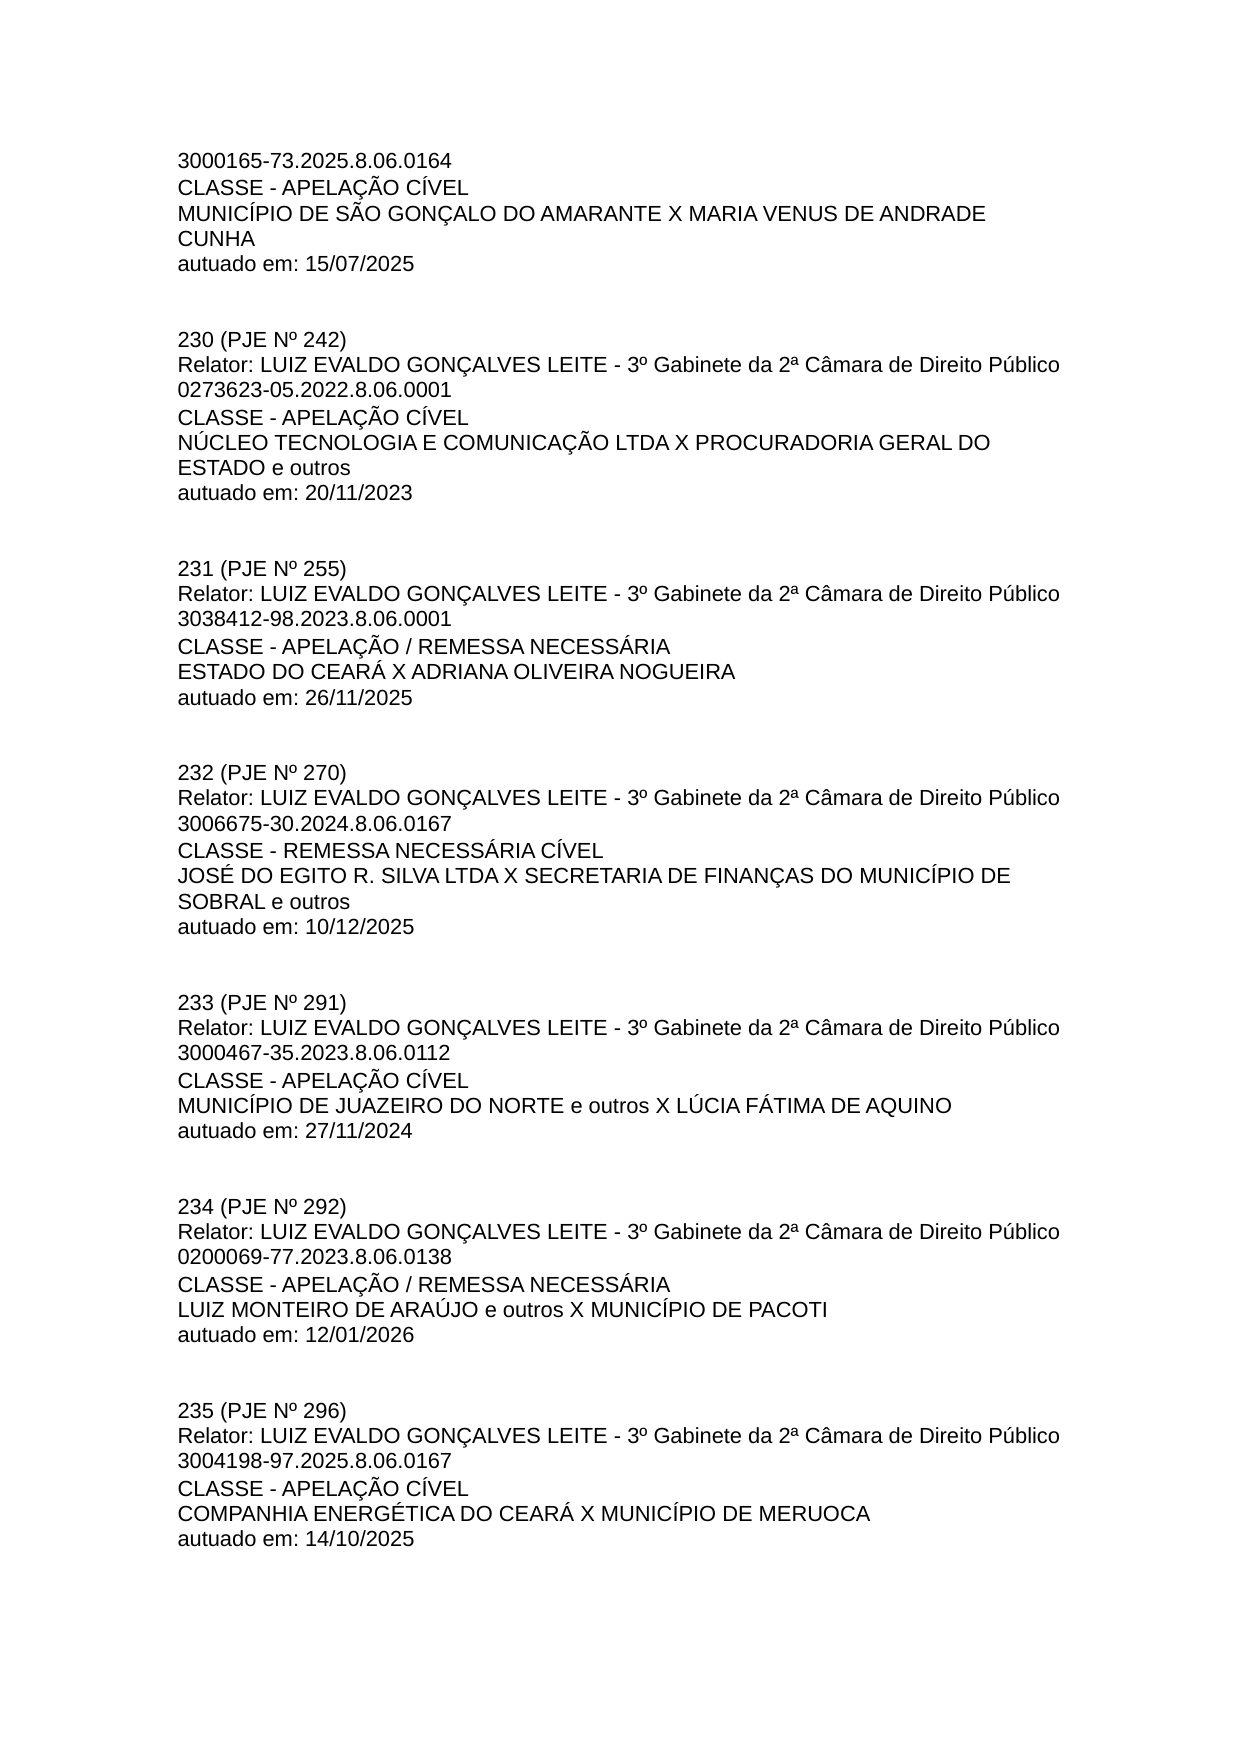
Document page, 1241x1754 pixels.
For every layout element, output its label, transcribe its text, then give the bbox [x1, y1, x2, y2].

text 233 (PJE Nº 291) [177, 989, 1063, 1015]
text CLASSE - APELAÇÃO / REMESSA NECESSÁRIA ESTADO DO CEARÁ X ADRIANA OLIVEIRA NOGUEIRA autuado em: 26/11/2025 [177, 634, 1063, 710]
text 230 (PJE Nº 242) [177, 327, 1063, 352]
text CLASSE - APELAÇÃO CÍVEL NÚCLEO TECNOLOGIA E COMUNICAÇÃO LTDA X PROCURADORIA GERAL DO ESTADO e outros autuado em: 20/11/2023 [177, 405, 1063, 506]
subtitle 3000467-35.2023.8.06.0112 [177, 1040, 1063, 1065]
subtitle 3000165-73.2025.8.06.0164 [177, 148, 1063, 173]
text Relator: LUIZ EVALDO GONÇALVES LEITE - 3º Gabinete da 2ª Câmara de Direito Público [177, 1015, 1063, 1040]
text Relator: LUIZ EVALDO GONÇALVES LEITE - 3º Gabinete da 2ª Câmara de Direito Público [177, 581, 1063, 606]
text 234 (PJE Nº 292) [177, 1194, 1063, 1219]
text 231 (PJE Nº 255) [177, 556, 1063, 581]
text CLASSE - REMESSA NECESSÁRIA CÍVEL JOSÉ DO EGITO R. SILVA LTDA X SECRETARIA DE FINANÇAS DO MUNICÍPIO DE SOBRAL e outros autuado em: 10/12/2025 [177, 838, 1063, 939]
text Relator: LUIZ EVALDO GONÇALVES LEITE - 3º Gabinete da 2ª Câmara de Direito Público [177, 1423, 1063, 1448]
subtitle 3004198-97.2025.8.06.0167 [177, 1448, 1063, 1473]
text CLASSE - APELAÇÃO / REMESSA NECESSÁRIA LUIZ MONTEIRO DE ARAÚJO e outros X MUNICÍPIO DE PACOTI autuado em: 12/01/2026 [177, 1272, 1063, 1347]
text 232 (PJE Nº 270) [177, 760, 1063, 785]
subtitle 3006675-30.2024.8.06.0167 [177, 811, 1063, 836]
subtitle 0200069-77.2023.8.06.0138 [177, 1244, 1063, 1269]
text CLASSE - APELAÇÃO CÍVEL COMPANHIA ENERGÉTICA DO CEARÁ X MUNICÍPIO DE MERUOCA autuado em: 14/10/2025 [177, 1476, 1063, 1552]
text Relator: LUIZ EVALDO GONÇALVES LEITE - 3º Gabinete da 2ª Câmara de Direito Público [177, 352, 1063, 377]
subtitle 3038412-98.2023.8.06.0001 [177, 606, 1063, 632]
text CLASSE - APELAÇÃO CÍVEL MUNICÍPIO DE SÃO GONÇALO DO AMARANTE X MARIA VENUS DE ANDRADE CUNHA autuado em: 15/07/2025 [177, 175, 1063, 276]
text 235 (PJE Nº 296) [177, 1398, 1063, 1423]
text Relator: LUIZ EVALDO GONÇALVES LEITE - 3º Gabinete da 2ª Câmara de Direito Público [177, 1219, 1063, 1244]
text Relator: LUIZ EVALDO GONÇALVES LEITE - 3º Gabinete da 2ª Câmara de Direito Público [177, 785, 1063, 811]
text CLASSE - APELAÇÃO CÍVEL MUNICÍPIO DE JUAZEIRO DO NORTE e outros X LÚCIA FÁTIMA DE AQUINO autuado em: 27/11/2024 [177, 1068, 1063, 1143]
subtitle 0273623-05.2022.8.06.0001 [177, 377, 1063, 402]
